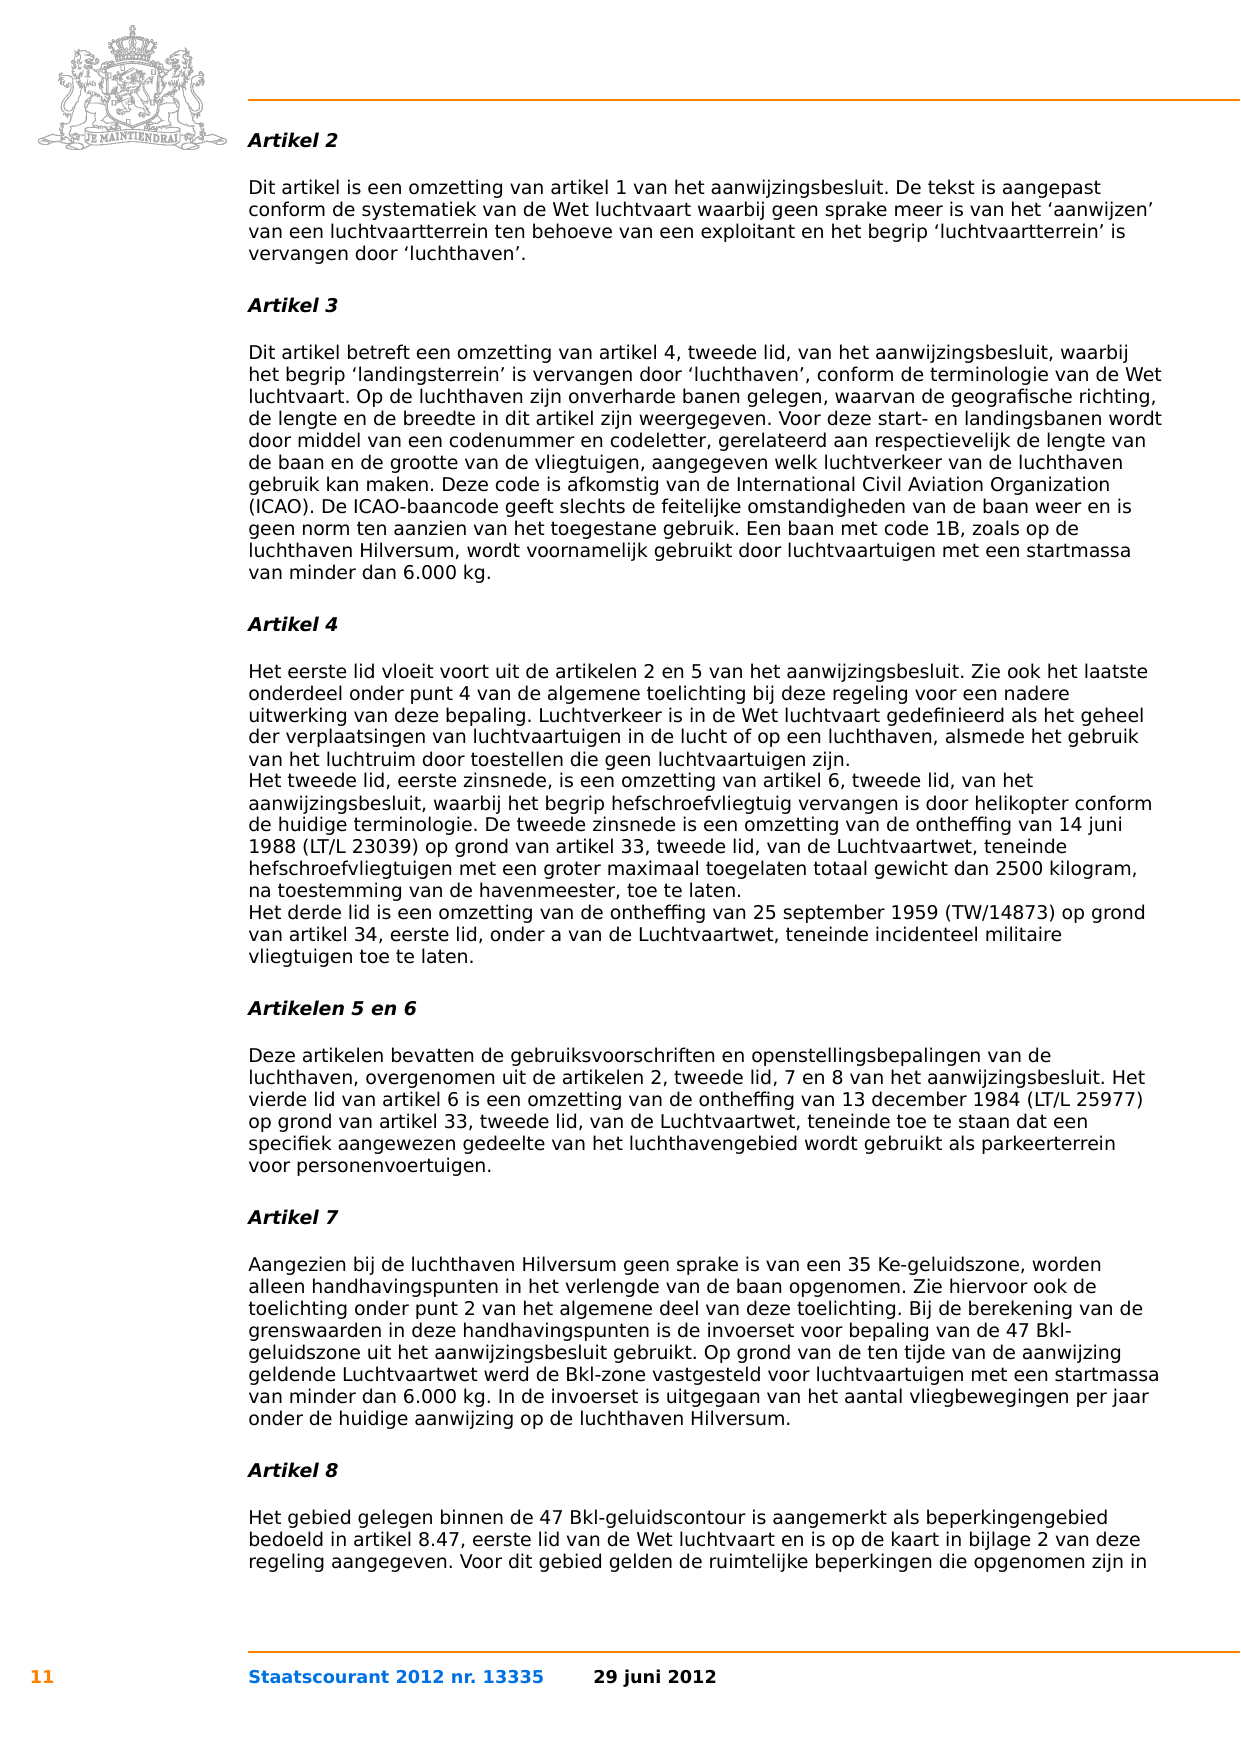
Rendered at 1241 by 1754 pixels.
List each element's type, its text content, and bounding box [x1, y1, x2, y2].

text Het derde lid is een omzetting van de ontheffing van 25 september 1959 (TW/14873) op grond van artikel 34, eerste lid, onder a van de Luchtvaartwet, teneinde incidenteel militaire vliegtuigen toe te laten. [248, 902, 1163, 968]
text Deze artikelen bevatten de gebruiksvoorschriften en openstellingsbepalingen van de luchthaven, overgenomen uit de artikelen 2, tweede lid, 7 en 8 van het aanwijzingsbesluit. Het vierde lid van artikel 6 is een omzetting van de ontheffing van 13 december 1984 (LT/L 25977) op grond van artikel 33, tweede lid, van de Luchtvaartwet, teneinde toe te staan dat een specifiek aangewezen gedeelte van het luchthavengebied wordt gebruikt als parkeerterrein voor personenvoertuigen. [248, 1045, 1163, 1177]
subtitle Artikelen 5 en 6 [248, 998, 1163, 1020]
subtitle Artikel 3 [248, 295, 1163, 317]
subtitle Artikel 8 [248, 1460, 1163, 1482]
text Dit artikel betreft een omzetting van artikel 4, tweede lid, van het aanwijzingsbesluit, waarbij het begrip ‘landingsterrein’ is vervangen door ‘luchthaven’, conform de terminologie van de Wet luchtvaart. Op de luchthaven zijn onverharde banen gelegen, waarvan de geografische richting, de lengte en de breedte in dit artikel zijn weergegeven. Voor deze start- en landingsbanen wordt door middel van een codenummer en codeletter, gerelateerd aan respectievelijk de lengte van de baan en de grootte van de vliegtuigen, aangegeven welk luchtverkeer van de luchthaven gebruik kan maken. Deze code is afkomstig van de International Civil Aviation Organization (ICAO). De ICAO-baancode geeft slechts de feitelijke omstandigheden van de baan weer en is geen norm ten aanzien van het toegestane gebruik. Een baan met code 1B, zoals op de luchthaven Hilversum, wordt voornamelijk gebruikt door luchtvaartuigen met een startmassa van minder dan 6.000 kg. [248, 342, 1163, 583]
subtitle Artikel 4 [248, 613, 1163, 636]
text Dit artikel is een omzetting van artikel 1 van het aanwijzingsbesluit. De tekst is aangepast conform de systematiek van de Wet luchtvaart waarbij geen sprake meer is van het ‘aanwijzen’ van een luchtvaartterrein ten behoeve van een exploitant en het begrip ‘luchtvaartterrein’ is vervangen door ‘luchthaven’. [248, 177, 1163, 265]
subtitle Artikel 7 [248, 1207, 1163, 1229]
text Aangezien bij de luchthaven Hilversum geen sprake is van een 35 Ke-geluidszone, worden alleen handhavingspunten in het verlengde van de baan opgenomen. Zie hiervoor ook de toelichting onder punt 2 van het algemene deel van deze toelichting. Bij de berekening van de grenswaarden in deze handhavingspunten is de invoerset voor bepaling van de 47 Bkl-geluidszone uit het aanwijzingsbesluit gebruikt. Op grond van de ten tijde van de aanwijzing geldende Luchtvaartwet werd de Bkl-zone vastgesteld voor luchtvaartuigen met een startmassa van minder dan 6.000 kg. In de invoerset is uitgegaan van het aantal vliegbewegingen per jaar onder de huidige aanwijzing op de luchthaven Hilversum. [248, 1254, 1163, 1430]
subtitle Artikel 2 [248, 130, 1163, 152]
text Het tweede lid, eerste zinsnede, is een omzetting van artikel 6, tweede lid, van het aanwijzingsbesluit, waarbij het begrip hefschroefvliegtuig vervangen is door helikopter conform de huidige terminologie. De tweede zinsnede is een omzetting van de ontheffing van 14 juni 1988 (LT/L 23039) op grond van artikel 33, tweede lid, van de Luchtvaartwet, teneinde hefschroefvliegtuigen met een groter maximaal toegelaten totaal gewicht dan 2500 kilogram, na toestemming van de havenmeester, toe te laten. [248, 770, 1163, 902]
picture [38, 25, 227, 150]
text Het gebied gelegen binnen de 47 Bkl-geluidscontour is aangemerkt als beperkingengebied bedoeld in artikel 8.47, eerste lid van de Wet luchtvaart en is op de kaart in bijlage 2 van deze regeling aangegeven. Voor dit gebied gelden de ruimtelijke beperkingen die opgenomen zijn in [248, 1507, 1163, 1573]
text Het eerste lid vloeit voort uit de artikelen 2 en 5 van het aanwijzingsbesluit. Zie ook het laatste onderdeel onder punt 4 van de algemene toelichting bij deze regeling voor een nadere uitwerking van deze bepaling. Luchtverkeer is in de Wet luchtvaart gedefinieerd als het geheel der verplaatsingen van luchtvaartuigen in de lucht of op een luchthaven, alsmede het gebruik van het luchtruim door toestellen die geen luchtvaartuigen zijn. [248, 661, 1163, 770]
